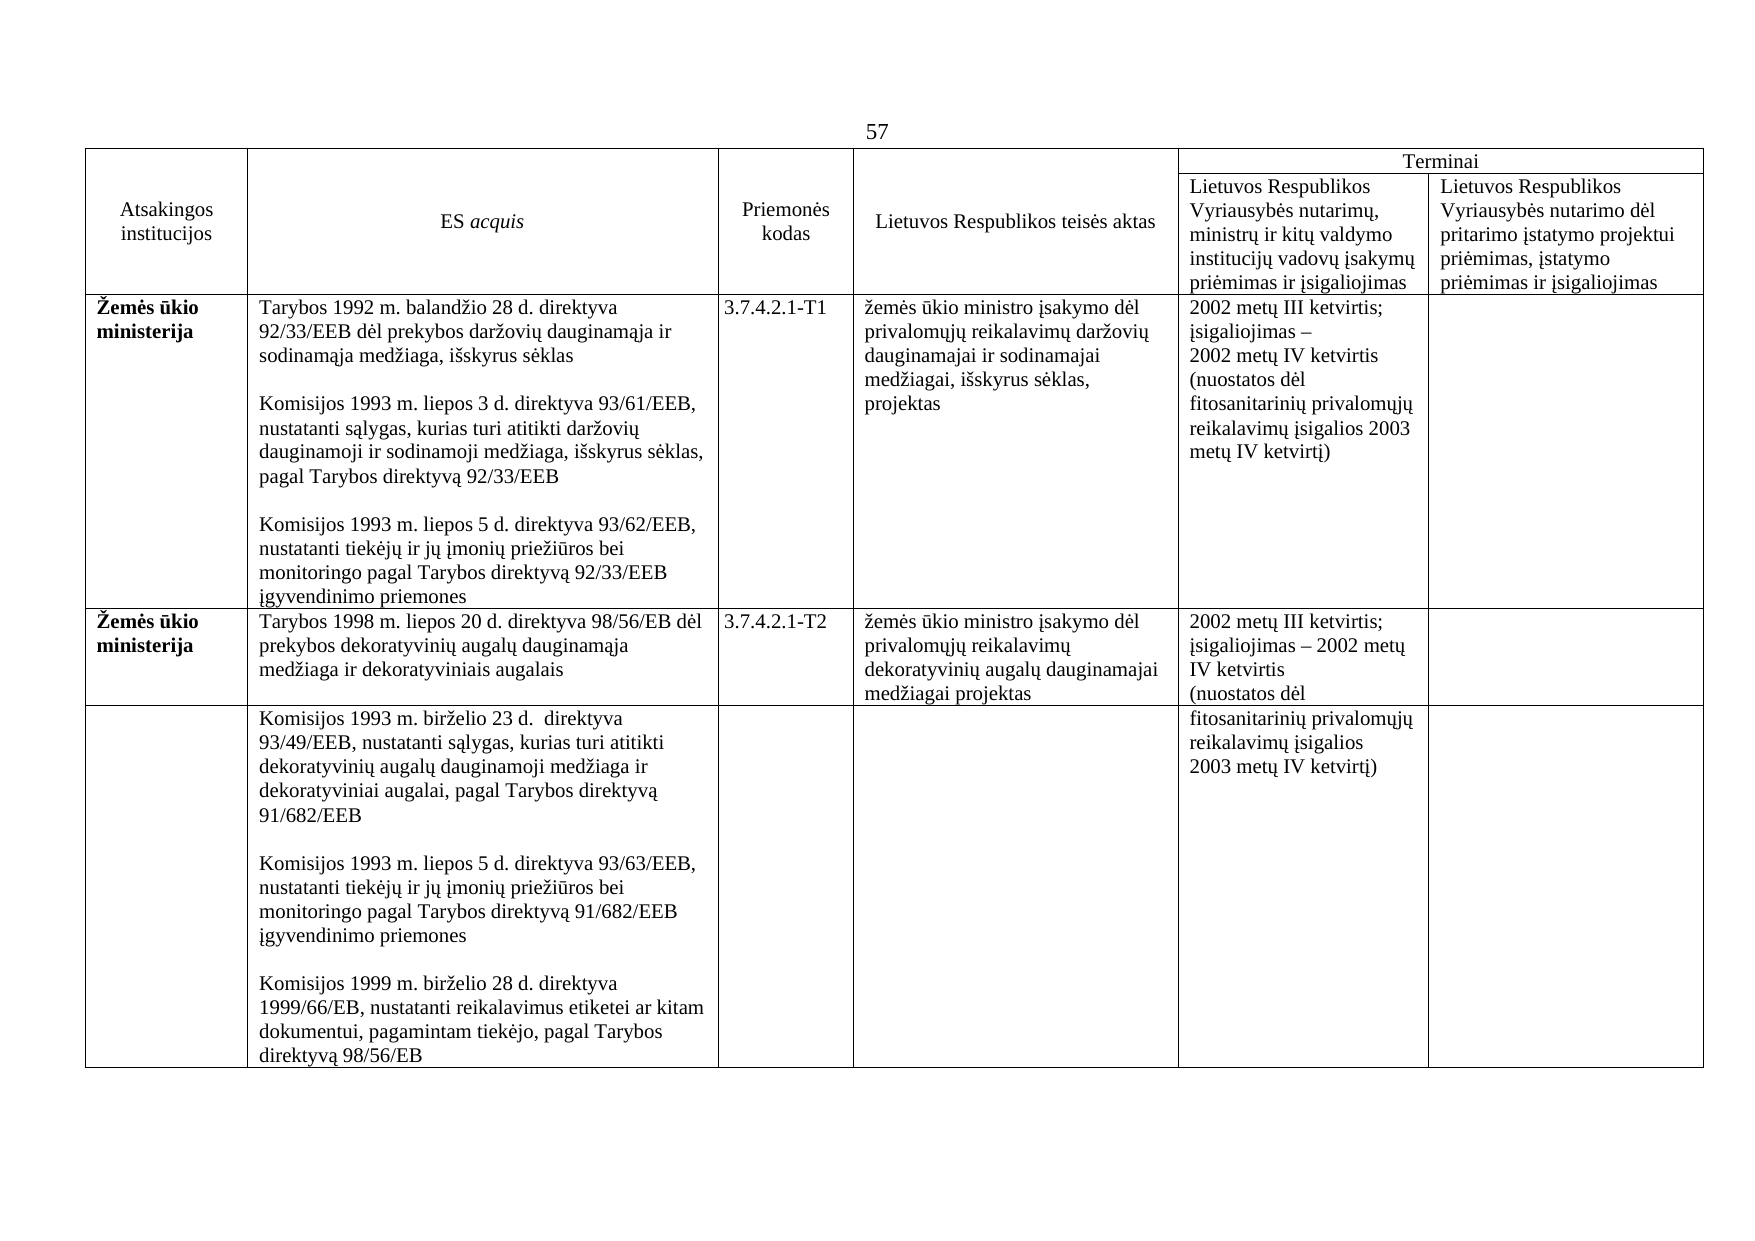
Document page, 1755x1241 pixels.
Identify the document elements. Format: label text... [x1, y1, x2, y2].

table_cell 2002 metų III ketvirtis; įsigaliojimas – 2002 metų IV ketvirtis (nuostatos dėl [1179, 609, 1428, 705]
table_cell Tarybos 1998 m. liepos 20 d. direktyva 98/56/EB dėl prekybos dekoratyvinių augalų dauginamąja medžiaga ir dekoratyviniais augalais [248, 609, 718, 705]
table_cell žemės ūkio ministro įsakymo dėl privalomųjų reikalavimų dekoratyvinių augalų dauginamajai medžiagai projektas [854, 609, 1178, 705]
table_cell Žemės ūkio ministerija [86, 295, 247, 608]
table_header Atsakingos institucijos [86, 149, 247, 294]
table_cell Lietuvos Respublikos Vyriausybės nutarimo dėl pritarimo įstatymo projektui priėmimas, įstatymo priėmimas ir įsigaliojimas [1429, 174, 1703, 294]
table_cell fitosanitarinių privalomųjų reikalavimų įsigalios 2003 metų IV ketvirtį) [1179, 706, 1428, 1067]
table_cell [86, 706, 247, 1067]
table_cell [719, 706, 853, 1067]
table_header Terminai [1179, 149, 1703, 173]
table_cell 3.7.4.2.1-T1 [719, 295, 853, 608]
table_header Lietuvos Respublikos teisės aktas [854, 149, 1178, 294]
table_cell [1429, 295, 1703, 608]
table_cell žemės ūkio ministro įsakymo dėl privalomųjų reikalavimų daržovių dauginamajai ir sodinamajai medžiagai, išskyrus sėklas, projektas [854, 295, 1178, 608]
table_cell Žemės ūkio ministerija [86, 609, 247, 705]
table_cell Komisijos 1993 m. birželio 23 d. direktyva 93/49/EEB, nustatanti sąlygas, kurias turi atitikti dekoratyvinių augalų dauginamoji medžiaga ir dekoratyviniai augalai, pagal Tarybos direktyvą 91/682/EEB Komisijos 1993 m. liepos 5 d. direktyva 93/63/EEB, nustatanti tiekėjų ir jų įmonių priežiūros bei monitoringo pagal Tarybos direktyvą 91/682/EEB įgyvendinimo priemones Komisijos 1999 m. birželio 28 d. direktyva 1999/66/EB, nustatanti reikalavimus etiketei ar kitam dokumentui, pagamintam tiekėjo, pagal Tarybos direktyvą 98/56/EB [248, 706, 718, 1067]
table_cell 3.7.4.2.1-T2 [719, 609, 853, 705]
table_header ES acquis [248, 149, 718, 294]
table_cell [854, 706, 1178, 1067]
table_cell [1429, 609, 1703, 705]
table_cell [1429, 706, 1703, 1067]
table_header Priemonės kodas [719, 149, 853, 294]
table_cell 2002 metų III ketvirtis; įsigaliojimas – 2002 metų IV ketvirtis (nuostatos dėl fitosanitarinių privalomųjų reikalavimų įsigalios 2003 metų IV ketvirtį) [1179, 295, 1428, 608]
table_cell Lietuvos Respublikos Vyriausybės nutarimų, ministrų ir kitų valdymo institucijų vadovų įsakymų priėmimas ir įsigaliojimas [1179, 174, 1428, 294]
table_cell Tarybos 1992 m. balandžio 28 d. direktyva 92/33/EEB dėl prekybos daržovių dauginamąja ir sodinamąja medžiaga, išskyrus sėklas Komisijos 1993 m. liepos 3 d. direktyva 93/61/EEB, nustatanti sąlygas, kurias turi atitikti daržovių dauginamoji ir sodinamoji medžiaga, išskyrus sėklas, pagal Tarybos direktyvą 92/33/EEB Komisijos 1993 m. liepos 5 d. direktyva 93/62/EEB, nustatanti tiekėjų ir jų įmonių priežiūros bei monitoringo pagal Tarybos direktyvą 92/33/EEB įgyvendinimo priemones [248, 295, 718, 608]
